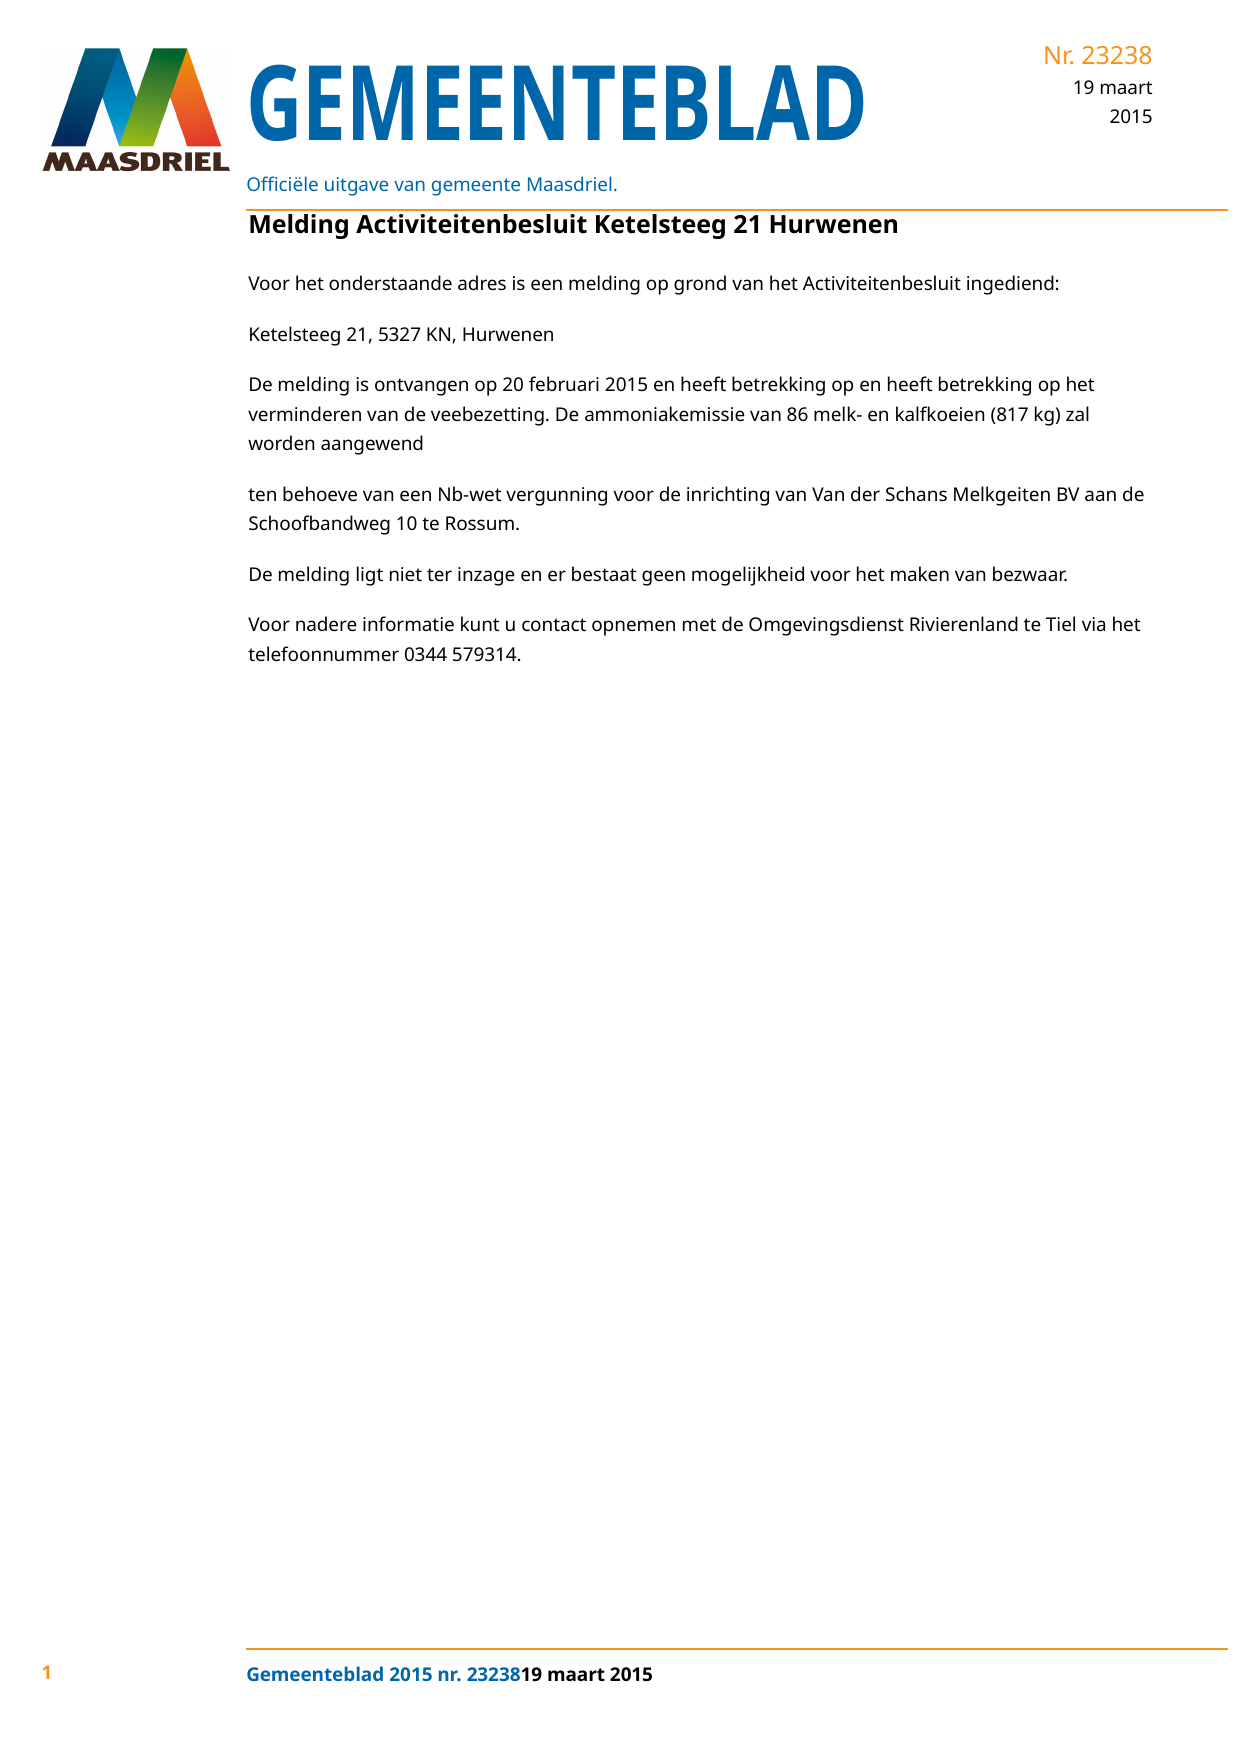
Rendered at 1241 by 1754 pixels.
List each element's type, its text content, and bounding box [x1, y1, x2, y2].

text De melding ligt niet ter inzage en er bestaat geen mogelijkheid voor het maken van bezwaar. [248, 561, 1152, 586]
text Ketelsteeg 21, 5327 KN, Hurwenen [248, 321, 1152, 346]
text ten behoeve van een Nb-wet vergunning voor de inrichting van Van der Schans Melkgeiten BV aan de Schoofbandweg 10 te Rossum. [248, 481, 1152, 536]
text De melding is ontvangen op 20 februari 2015 en heeft betrekking op en heeft betrekking op het verminderen van de veebezetting. De ammoniakemissie van 86 melk- en kalfkoeien (817 kg) zal worden aangewend [248, 371, 1152, 456]
text Voor nadere informatie kunt u contact opnemen met de Omgevingsdienst Rivierenland te Tiel via het telefoonnummer 0344 579314. [248, 611, 1152, 666]
picture [41, 47, 231, 172]
text Melding Activiteitenbesluit Ketelsteeg 21 Hurwenen [248, 211, 1152, 241]
text Voor het onderstaande adres is een melding op grond van het Activiteitenbesluit ingediend: [248, 270, 1152, 296]
